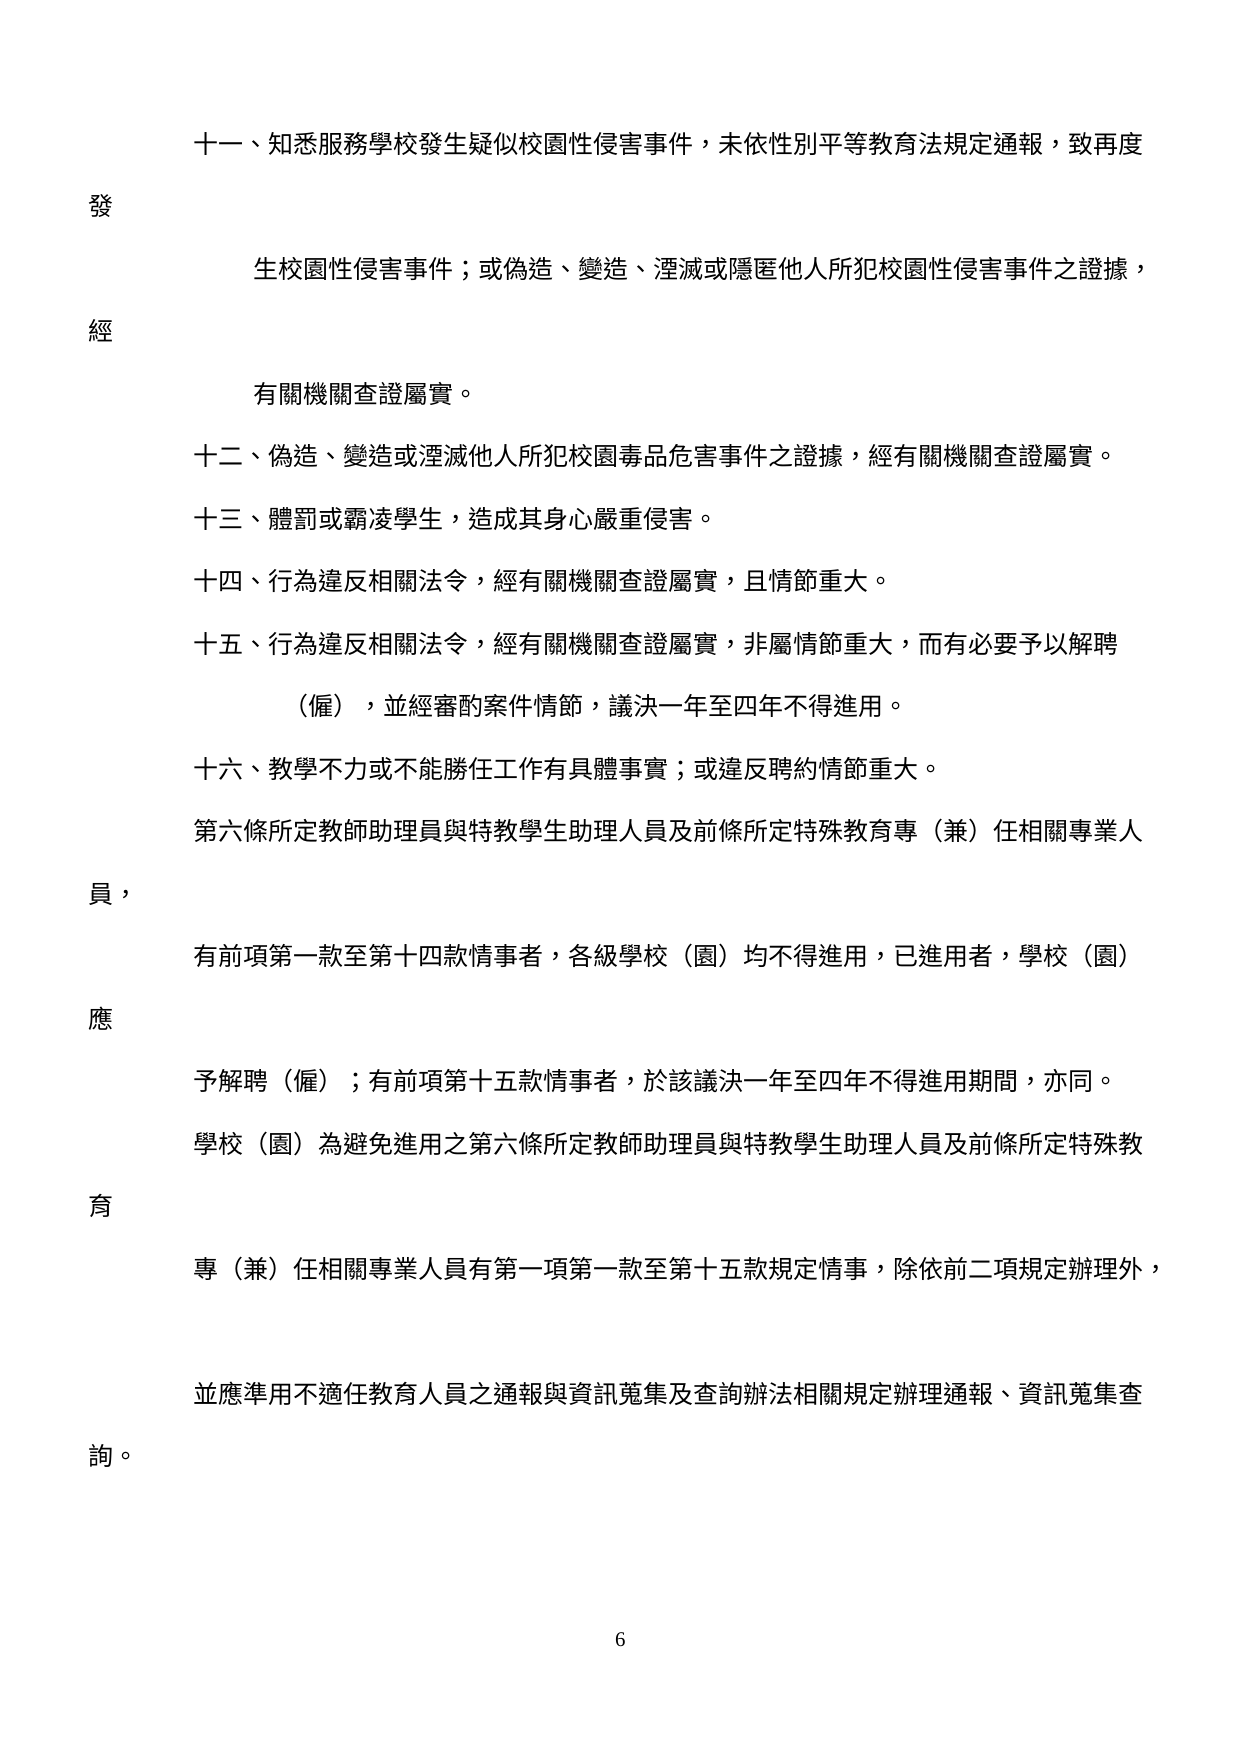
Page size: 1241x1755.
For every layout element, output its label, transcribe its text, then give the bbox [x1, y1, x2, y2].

text 十二、偽造、變造或湮滅他人所犯校園毒品危害事件之證據，經有關機關查證屬實。 [89, 413, 1152, 476]
text 第六條所定教師助理員與特教學生助理人員及前條所定特殊教育專（兼）任相關專業人員， [89, 788, 1152, 913]
text 十六、教學不力或不能勝任工作有具體事實；或違反聘約情節重大。 [89, 726, 1152, 788]
text 十四、行為違反相關法令，經有關機關查證屬實，且情節重大。 [89, 538, 1152, 601]
text 有前項第一款至第十四款情事者，各級學校（園）均不得進用，已進用者，學校（園）應 [89, 913, 1152, 1038]
text 生校園性侵害事件；或偽造、變造、湮滅或隱匿他人所犯校園性侵害事件之證據，經 [89, 226, 1152, 351]
text 並應準用不適任教育人員之通報與資訊蒐集及查詢辦法相關規定辦理通報、資訊蒐集查詢。 [89, 1351, 1152, 1476]
text 十三、體罰或霸凌學生，造成其身心嚴重侵害。 [89, 476, 1152, 538]
text （僱），並經審酌案件情節，議決一年至四年不得進用。 [89, 663, 1152, 726]
text 予解聘（僱）；有前項第十五款情事者，於該議決一年至四年不得進用期間，亦同。 [89, 1038, 1152, 1101]
text 學校（園）為避免進用之第六條所定教師助理員與特教學生助理人員及前條所定特殊教育 [89, 1101, 1152, 1226]
text 有關機關查證屬實。 [89, 351, 1152, 413]
text 十一、知悉服務學校發生疑似校園性侵害事件，未依性別平等教育法規定通報，致再度發 [89, 101, 1152, 226]
text 專（兼）任相關專業人員有第一項第一款至第十五款規定情事，除依前二項規定辦理外， [89, 1226, 1152, 1351]
text 十五、行為違反相關法令，經有關機關查證屬實，非屬情節重大，而有必要予以解聘 [89, 601, 1152, 663]
